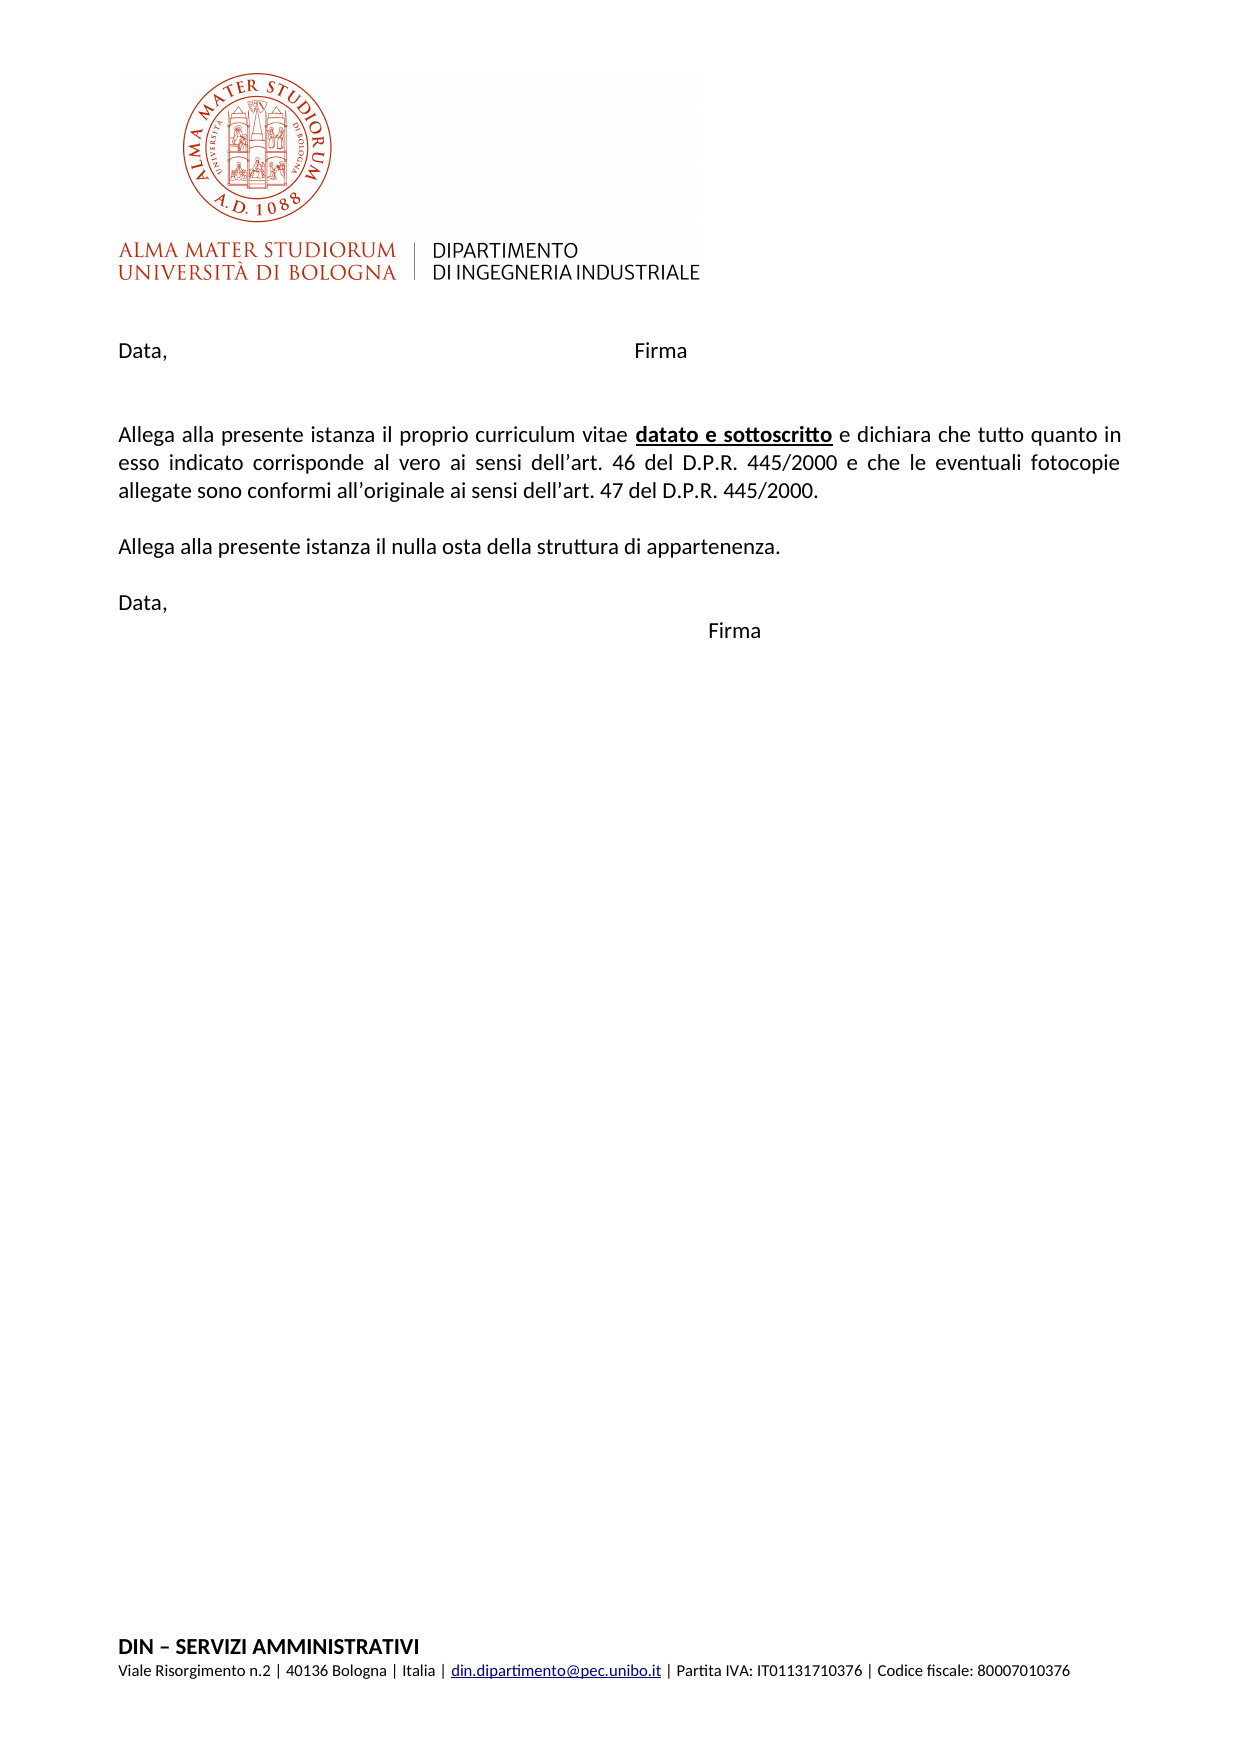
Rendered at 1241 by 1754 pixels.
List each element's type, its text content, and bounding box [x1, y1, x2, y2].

text Data, Firma [118, 588, 1122, 644]
text Allega alla presente istanza il proprio curriculum vitae datato e sottoscritto e dichiara che tutto quanto in esso indicato corrisponde al vero ai sensi dell’art. 46 del D.P.R. 445/2000 e che le eventuali fotocopie allegate sono conformi all’originale ai sensi dell’art. 47 del D.P.R. 445/2000. [118, 420, 1122, 504]
text Data, Firma [118, 336, 1122, 364]
text Allega alla presente istanza il nulla osta della struttura di appartenenza. [118, 532, 1122, 560]
